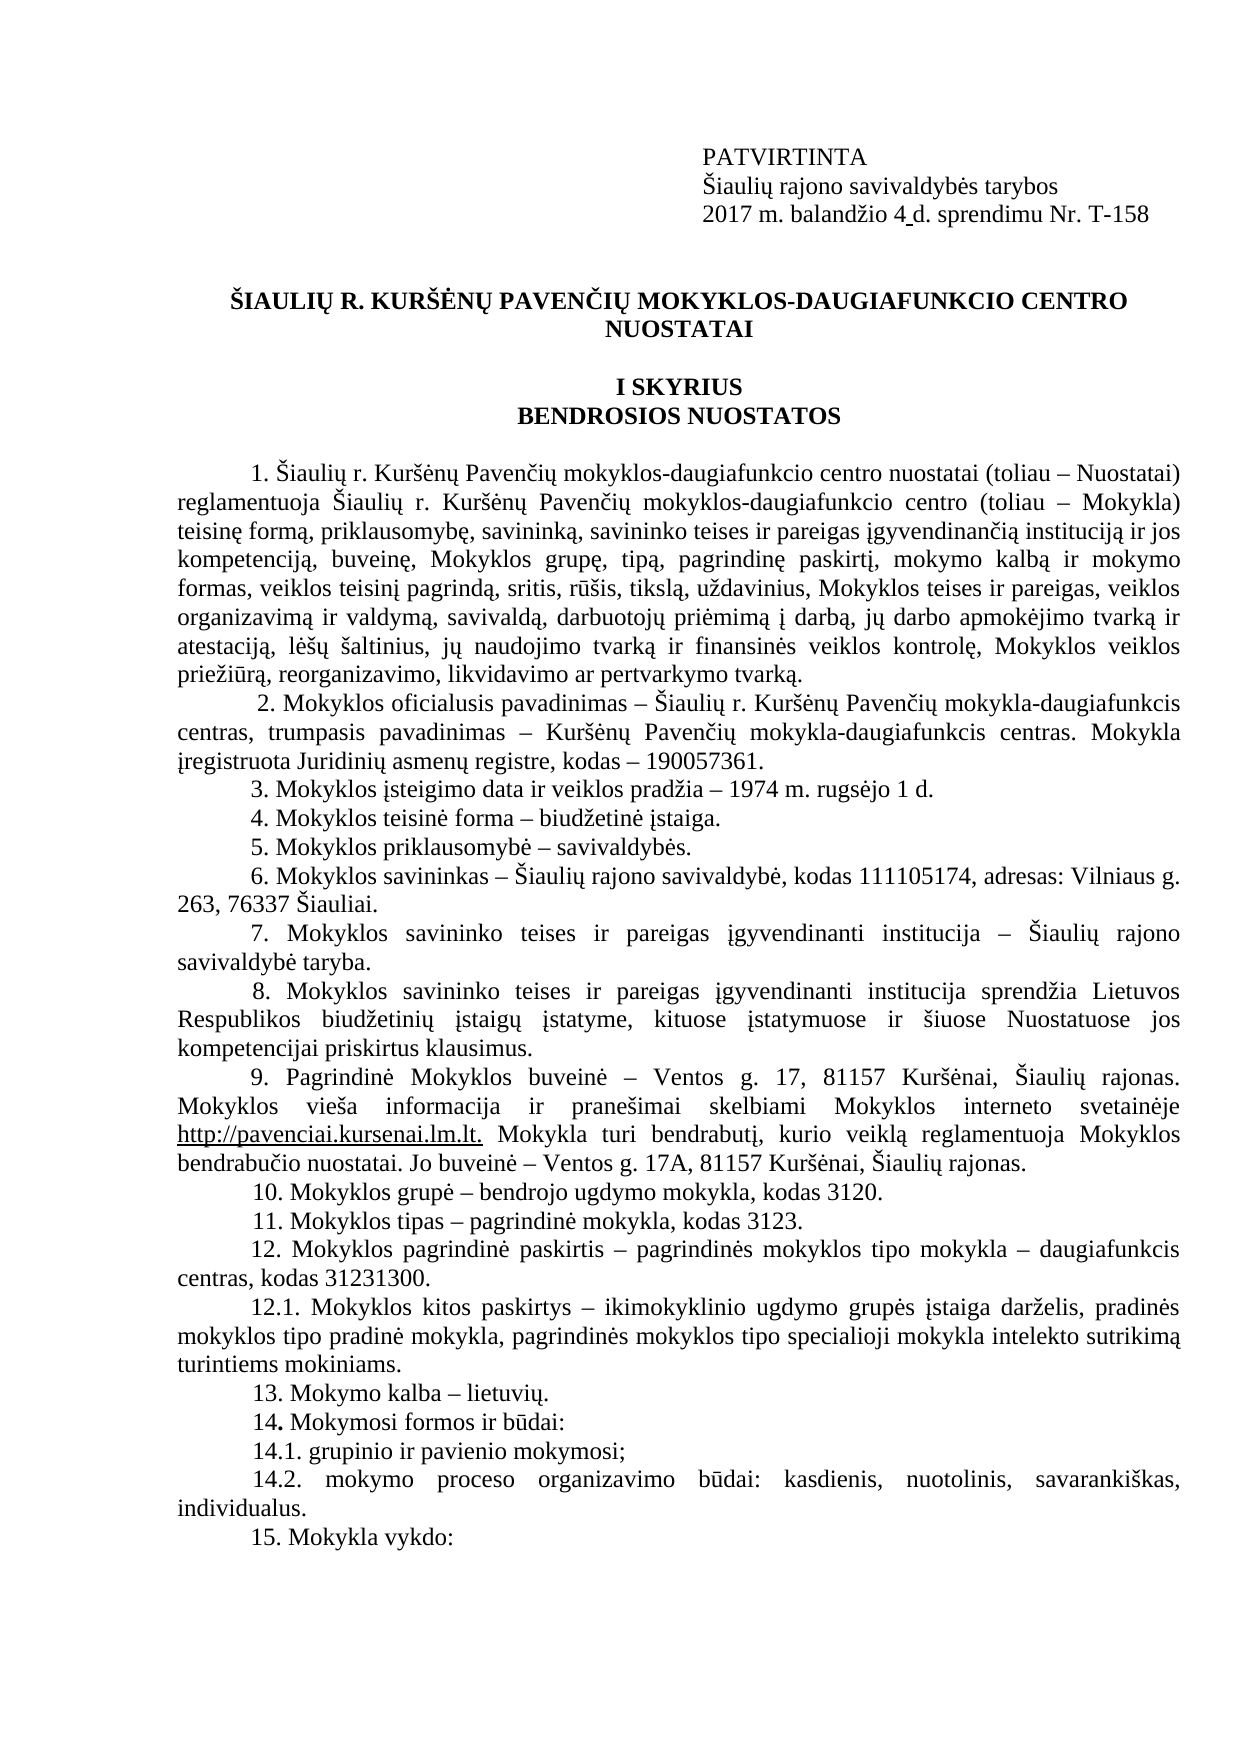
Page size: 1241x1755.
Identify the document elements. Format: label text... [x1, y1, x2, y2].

text 4. Mokyklos teisinė forma – biudžetinė įstaiga. [177, 803, 1181, 832]
text I SKYRIUS [177, 372, 1181, 401]
text 1. Šiaulių r. Kuršėnų Pavenčių mokyklos-daugiafunkcio centro nuostatai (toliau – Nuostatai) reglamentuoja Šiaulių r. Kuršėnų Pavenčių mokyklos-daugiafunkcio centro (toliau – Mokykla) teisinę formą, priklausomybę, savininką, savininko teises ir pareigas įgyvendinančią instituciją ir jos kompetenciją, buveinę, Mokyklos grupę, tipą, pagrindinę paskirtį, mokymo kalbą ir mokymo formas, veiklos teisinį pagrindą, sritis, rūšis, tikslą, uždavinius, Mokyklos teises ir pareigas, veiklos organizavimą ir valdymą, savivaldą, darbuotojų priėmimą į darbą, jų darbo apmokėjimo tvarką ir atestaciją, lėšų šaltinius, jų naudojimo tvarką ir finansinės veiklos kontrolę, Mokyklos veiklos priežiūrą, reorganizavimo, likvidavimo ar pertvarkymo tvarką. [177, 458, 1181, 688]
text 14.1. grupinio ir pavienio mokymosi; [177, 1436, 1181, 1464]
text PATVIRTINTA [627, 142, 1181, 171]
text Šiaulių rajono savivaldybės tarybos [627, 171, 1181, 199]
text 10. Mokyklos grupė – bendrojo ugdymo mokykla, kodas 3120. [177, 1177, 1181, 1206]
text 12.1. Mokyklos kitos paskirtys – ikimokyklinio ugdymo grupės įstaiga darželis, pradinės mokyklos tipo pradinė mokykla, pagrindinės mokyklos tipo specialioji mokykla intelekto sutrikimą turintiems mokiniams. [177, 1292, 1181, 1378]
text 14.2. mokymo proceso organizavimo būdai: kasdienis, nuotolinis, savarankiškas, individualus. [177, 1464, 1181, 1522]
text ŠIAULIŲ R. KURŠĖNŲ PAVENČIŲ MOKYKLOS-DAUGIAFUNKCIO CENTRO NUOSTATAI [177, 286, 1181, 343]
text 7. Mokyklos savininko teises ir pareigas įgyvendinanti institucija – Šiaulių rajono savivaldybė taryba. [177, 918, 1181, 976]
text 13. Mokymo kalba – lietuvių. [177, 1378, 1181, 1407]
text 2017 m. balandžio 4 d. sprendimu Nr. T-158 [702, 199, 1181, 228]
text 12. Mokyklos pagrindinė paskirtis – pagrindinės mokyklos tipo mokykla – daugiafunkcis centras, kodas 31231300. [177, 1234, 1181, 1292]
text 5. Mokyklos priklausomybė – savivaldybės. [177, 832, 1181, 861]
text 15. Mokykla vykdo: [177, 1522, 1181, 1551]
text 11. Mokyklos tipas – pagrindinė mokykla, kodas 3123. [177, 1206, 1181, 1234]
text BENDROSIOS NUOSTATOS [177, 401, 1181, 429]
text 9. Pagrindinė Mokyklos buveinė – Ventos g. 17, 81157 Kuršėnai, Šiaulių rajonas. Mokyklos vieša informacija ir pranešimai skelbiami Mokyklos interneto svetainėje http://pavenciai.kursenai.lm.lt. Mokykla turi bendrabutį, kurio veiklą reglamentuoja Mokyklos bendrabučio nuostatai. Jo buveinė – Ventos g. 17A, 81157 Kuršėnai, Šiaulių rajonas. [177, 1062, 1181, 1177]
text 2. Mokyklos oficialusis pavadinimas – Šiaulių r. Kuršėnų Pavenčių mokykla-daugiafunkcis centras, trumpasis pavadinimas – Kuršėnų Pavenčių mokykla-daugiafunkcis centras. Mokykla įregistruota Juridinių asmenų registre, kodas – 190057361. [177, 688, 1181, 774]
text 14. Mokymosi formos ir būdai: [177, 1407, 1181, 1436]
text 3. Mokyklos įsteigimo data ir veiklos pradžia – 1974 m. rugsėjo 1 d. [177, 774, 1181, 803]
text 6. Mokyklos savininkas – Šiaulių rajono savivaldybė, kodas 111105174, adresas: Vilniaus g. 263, 76337 Šiauliai. [177, 861, 1181, 918]
text 8. Mokyklos savininko teises ir pareigas įgyvendinanti institucija sprendžia Lietuvos Respublikos biudžetinių įstaigų įstatyme, kituose įstatymuose ir šiuose Nuostatuose jos kompetencijai priskirtus klausimus. [177, 976, 1181, 1062]
